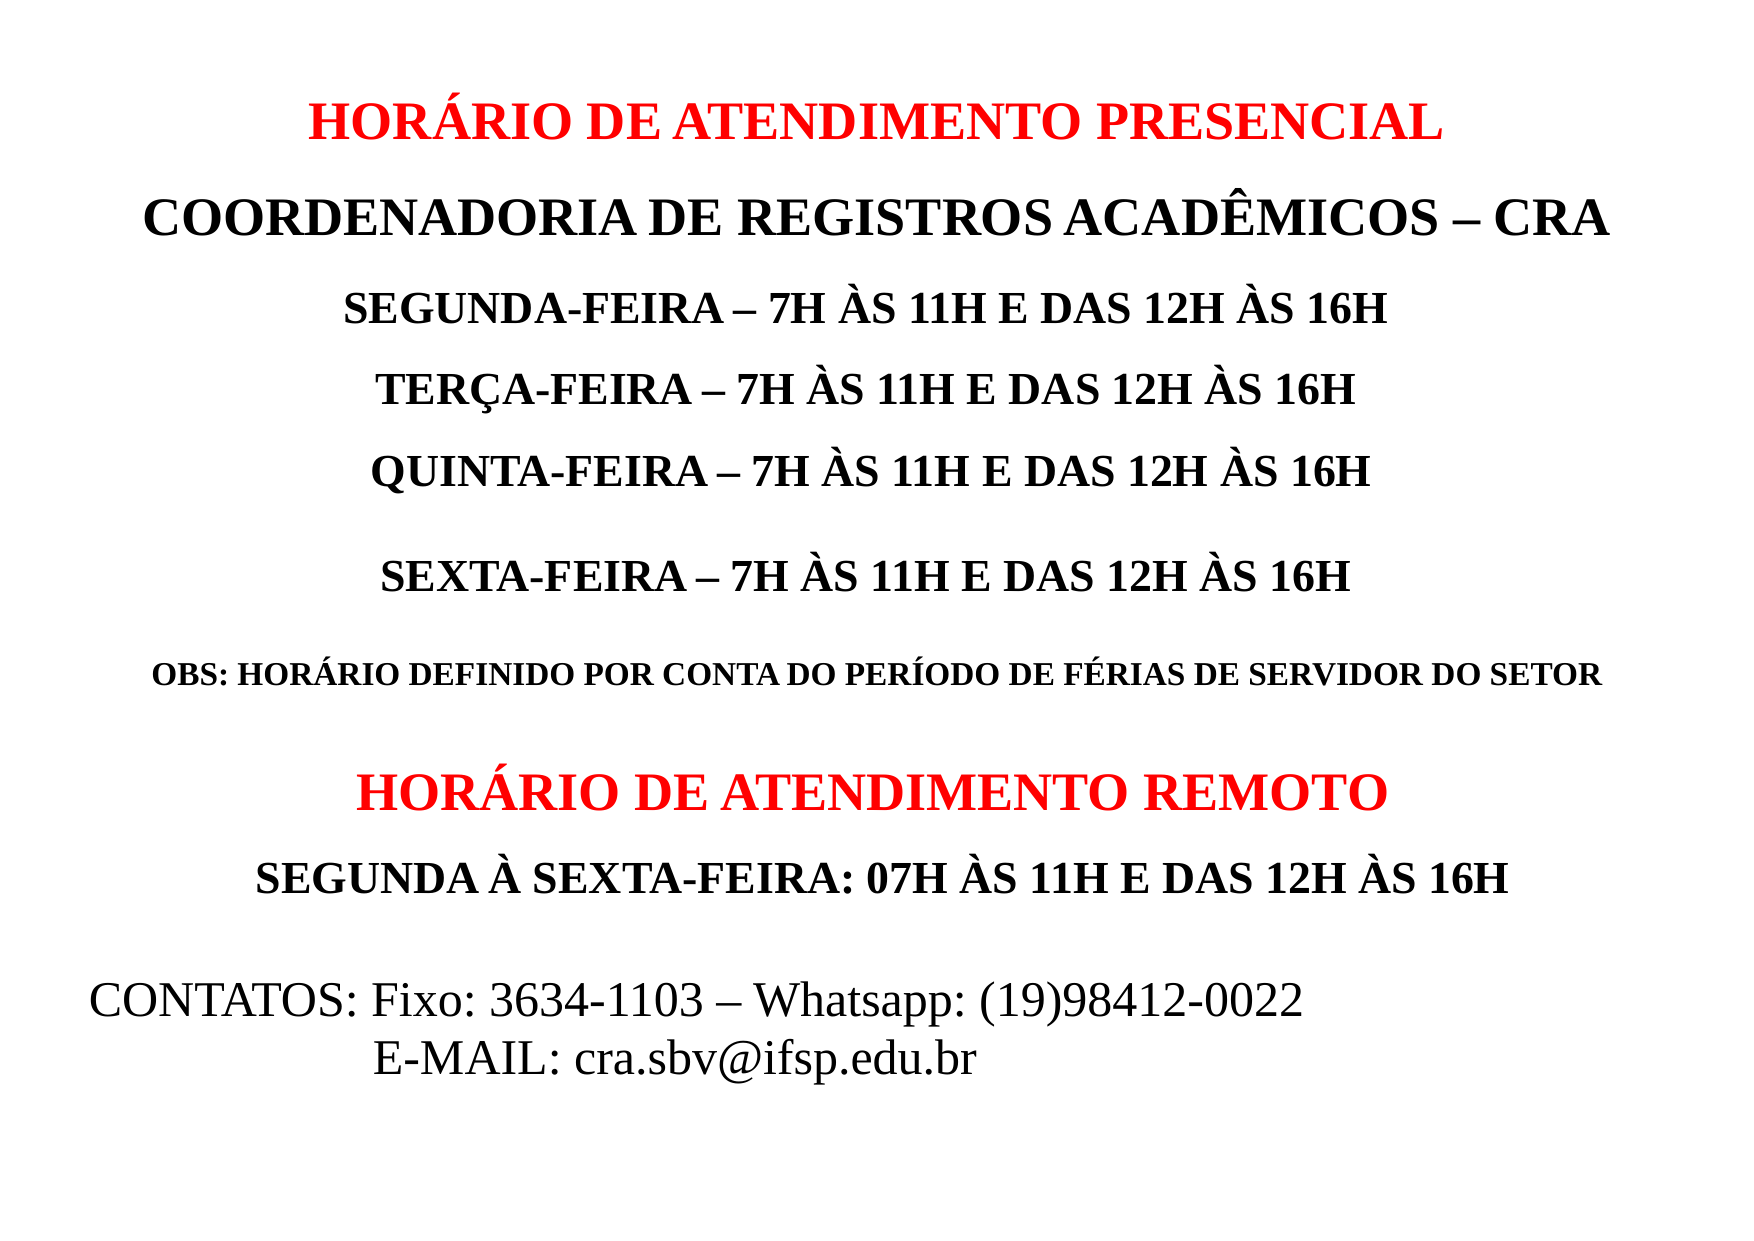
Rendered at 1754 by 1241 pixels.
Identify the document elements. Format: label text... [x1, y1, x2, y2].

text HORÁRIO DE ATENDIMENTO REMOTO [88, 759, 1665, 822]
text QUINTA-FEIRA – 7H ÀS 11H E DAS 12H ÀS 16H [88, 443, 1665, 496]
text SEGUNDA-FEIRA – 7H ÀS 11H E DAS 12H ÀS 16H [88, 280, 1665, 333]
text TERÇA-FEIRA – 7H ÀS 11H E DAS 12H ÀS 16H [88, 362, 1665, 414]
text COORDENADORIA DE REGISTROS ACADÊMICOS – CRA [88, 184, 1665, 247]
text OBS: HORÁRIO DEFINIDO POR CONTA DO PERÍODO DE FÉRIAS DE SERVIDOR DO SETOR [88, 654, 1665, 692]
text SEXTA-FEIRA – 7H ÀS 11H E DAS 12H ÀS 16H [88, 548, 1665, 601]
text SEGUNDA À SEXTA-FEIRA: 07H ÀS 11H E DAS 12H ÀS 16H [88, 850, 1665, 903]
text HORÁRIO DE ATENDIMENTO PRESENCIAL [88, 88, 1665, 151]
text E-MAIL: cra.sbv@ifsp.edu.br [88, 1028, 1665, 1085]
text CONTATOS: Fixo: 3634-1103 – Whatsapp: (19)98412-0022 [88, 970, 1665, 1028]
